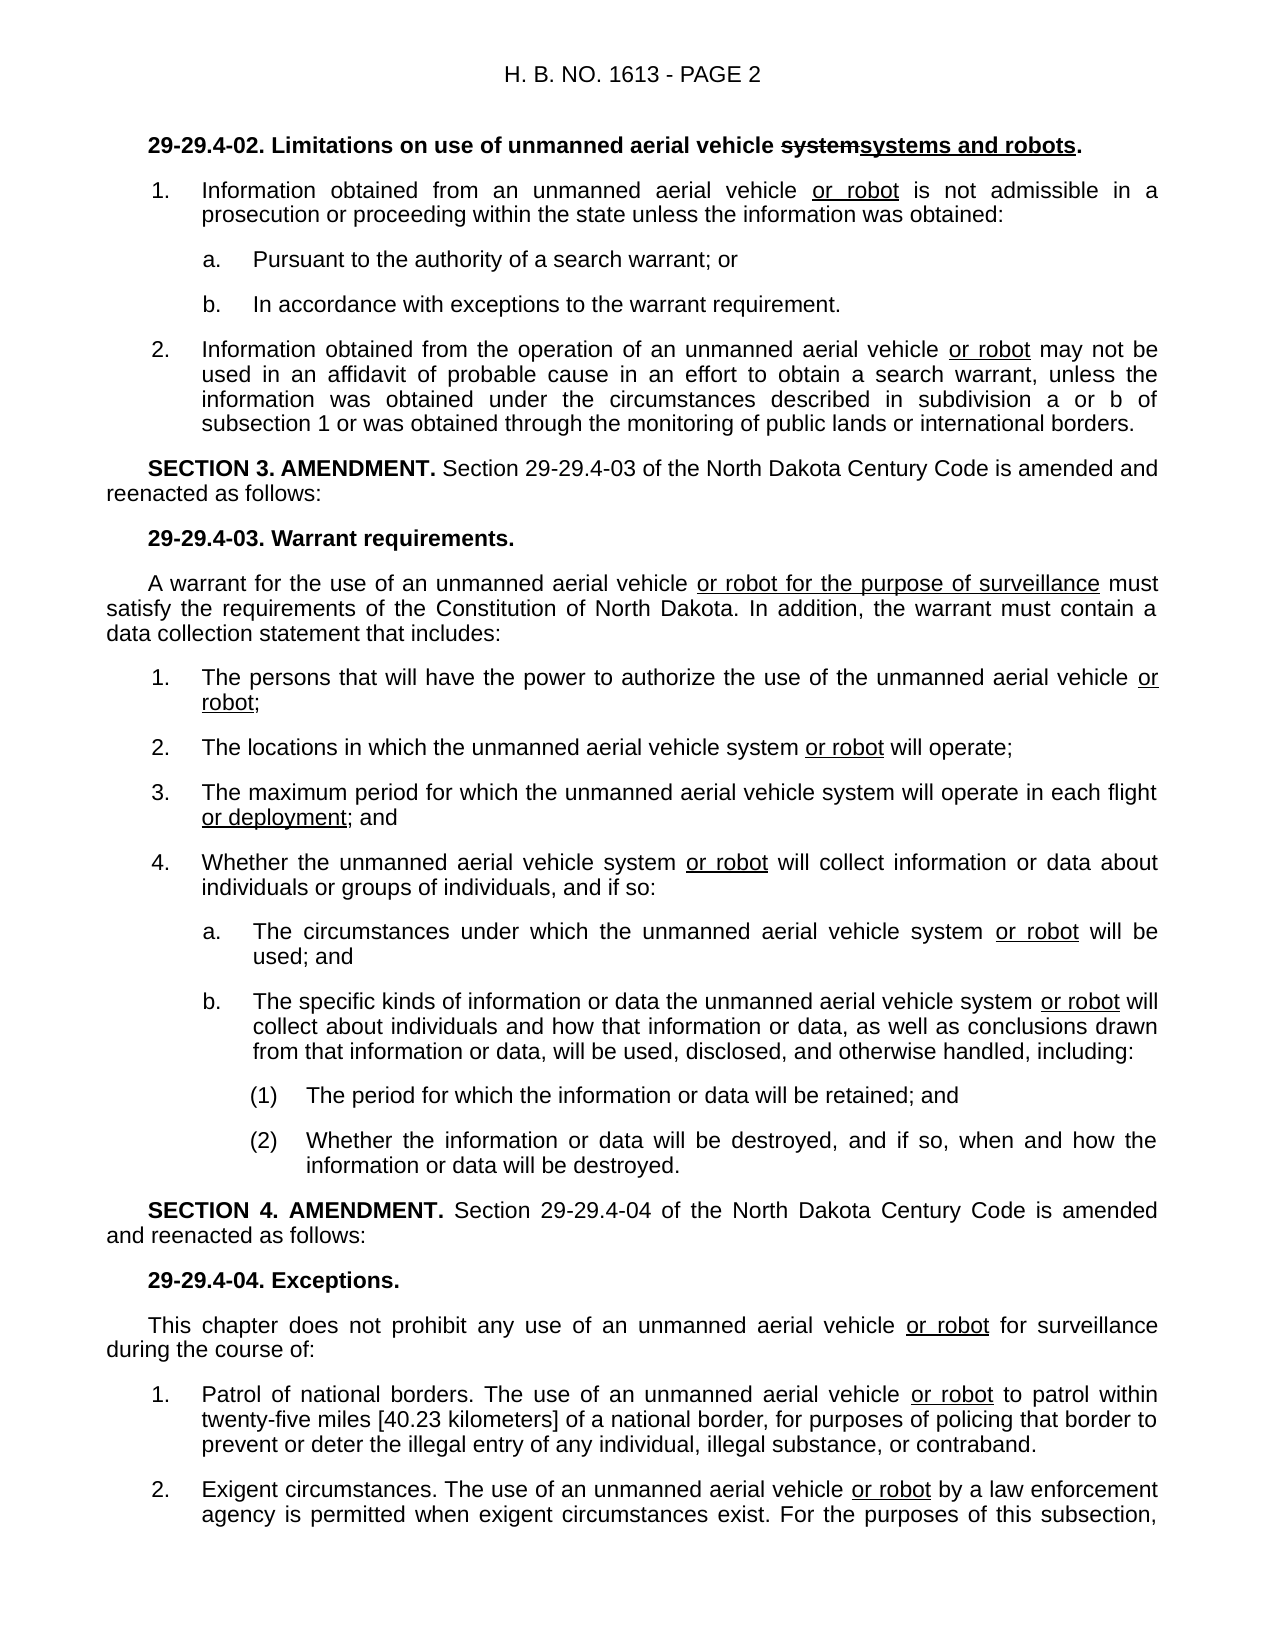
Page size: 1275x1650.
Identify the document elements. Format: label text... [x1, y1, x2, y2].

text This chapter does not prohibit any use of an unmanned aerial vehicle or robot for surveillance during the course of: [106, 1313, 1158, 1363]
text 1. The persons that will have the power to authorize the use of the unmanned aerial vehicle or robot; [106, 666, 1158, 716]
text 1. Information obtained from an unmanned aerial vehicle or robot is not admissible in a prosecution or proceeding within the state unless the information was obtained: [106, 178, 1158, 228]
text b. In accordance with exceptions to the warrant requirement. [106, 293, 1158, 318]
text SECTION 4. AMENDMENT. Section 29‑29.4‑04 of the North Dakota Century Code is amended and reenacted as follows: [106, 1199, 1158, 1248]
text (1) The period for which the information or data will be retained; and [106, 1084, 1158, 1109]
text A warrant for the use of an unmanned aerial vehicle or robot for the purpose of surveillance must satisfy the requirements of the Constitution of North Dakota. In addition, the warrant must contain a data collection statement that includes: [106, 572, 1158, 646]
subtitle 29‑29.4‑03. Warrant requirements. [106, 527, 1158, 551]
text a. The circumstances under which the unmanned aerial vehicle system or robot will be used; and [106, 920, 1158, 969]
text 4. Whether the unmanned aerial vehicle system or robot will collect information or data about individuals or groups of individuals, and if so: [106, 850, 1158, 900]
subtitle 29‑29.4‑02. Limitations on use of unmanned aerial vehicle systemsystems and robots. [106, 133, 1158, 158]
text 1. Patrol of national borders. The use of an unmanned aerial vehicle or robot to patrol within twenty‑five miles [40.23 kilometers] of a national border, for purposes of policing that border to prevent or deter the illegal entry of any individual, illegal substance, or contraband. [106, 1383, 1158, 1457]
text b. The specific kinds of information or data the unmanned aerial vehicle system or robot will collect about individuals and how that information or data, as well as conclusions drawn from that information or data, will be used, disclosed, and otherwise handled, including: [106, 990, 1158, 1064]
text 2. The locations in which the unmanned aerial vehicle system or robot will operate; [106, 736, 1158, 761]
text SECTION 3. AMENDMENT. Section 29‑29.4‑03 of the North Dakota Century Code is amended and reenacted as follows: [106, 457, 1158, 507]
text a. Pursuant to the authority of a search warrant; or [106, 248, 1158, 273]
text 2. Exigent circumstances. The use of an unmanned aerial vehicle or robot by a law enforcement agency is permitted when exigent circumstances exist. For the purposes of this subsection, [106, 1477, 1158, 1527]
text 3. The maximum period for which the unmanned aerial vehicle system will operate in each flight or deployment; and [106, 781, 1158, 830]
text (2) Whether the information or data will be destroyed, and if so, when and how the information or data will be destroyed. [106, 1129, 1158, 1179]
text 2. Information obtained from the operation of an unmanned aerial vehicle or robot may not be used in an affidavit of probable cause in an effort to obtain a search warrant, unless the information was obtained under the circumstances described in subdivision a or b of subsection 1 or was obtained through the monitoring of public lands or international borders. [106, 338, 1158, 437]
subtitle 29‑29.4‑04. Exceptions. [106, 1268, 1158, 1293]
